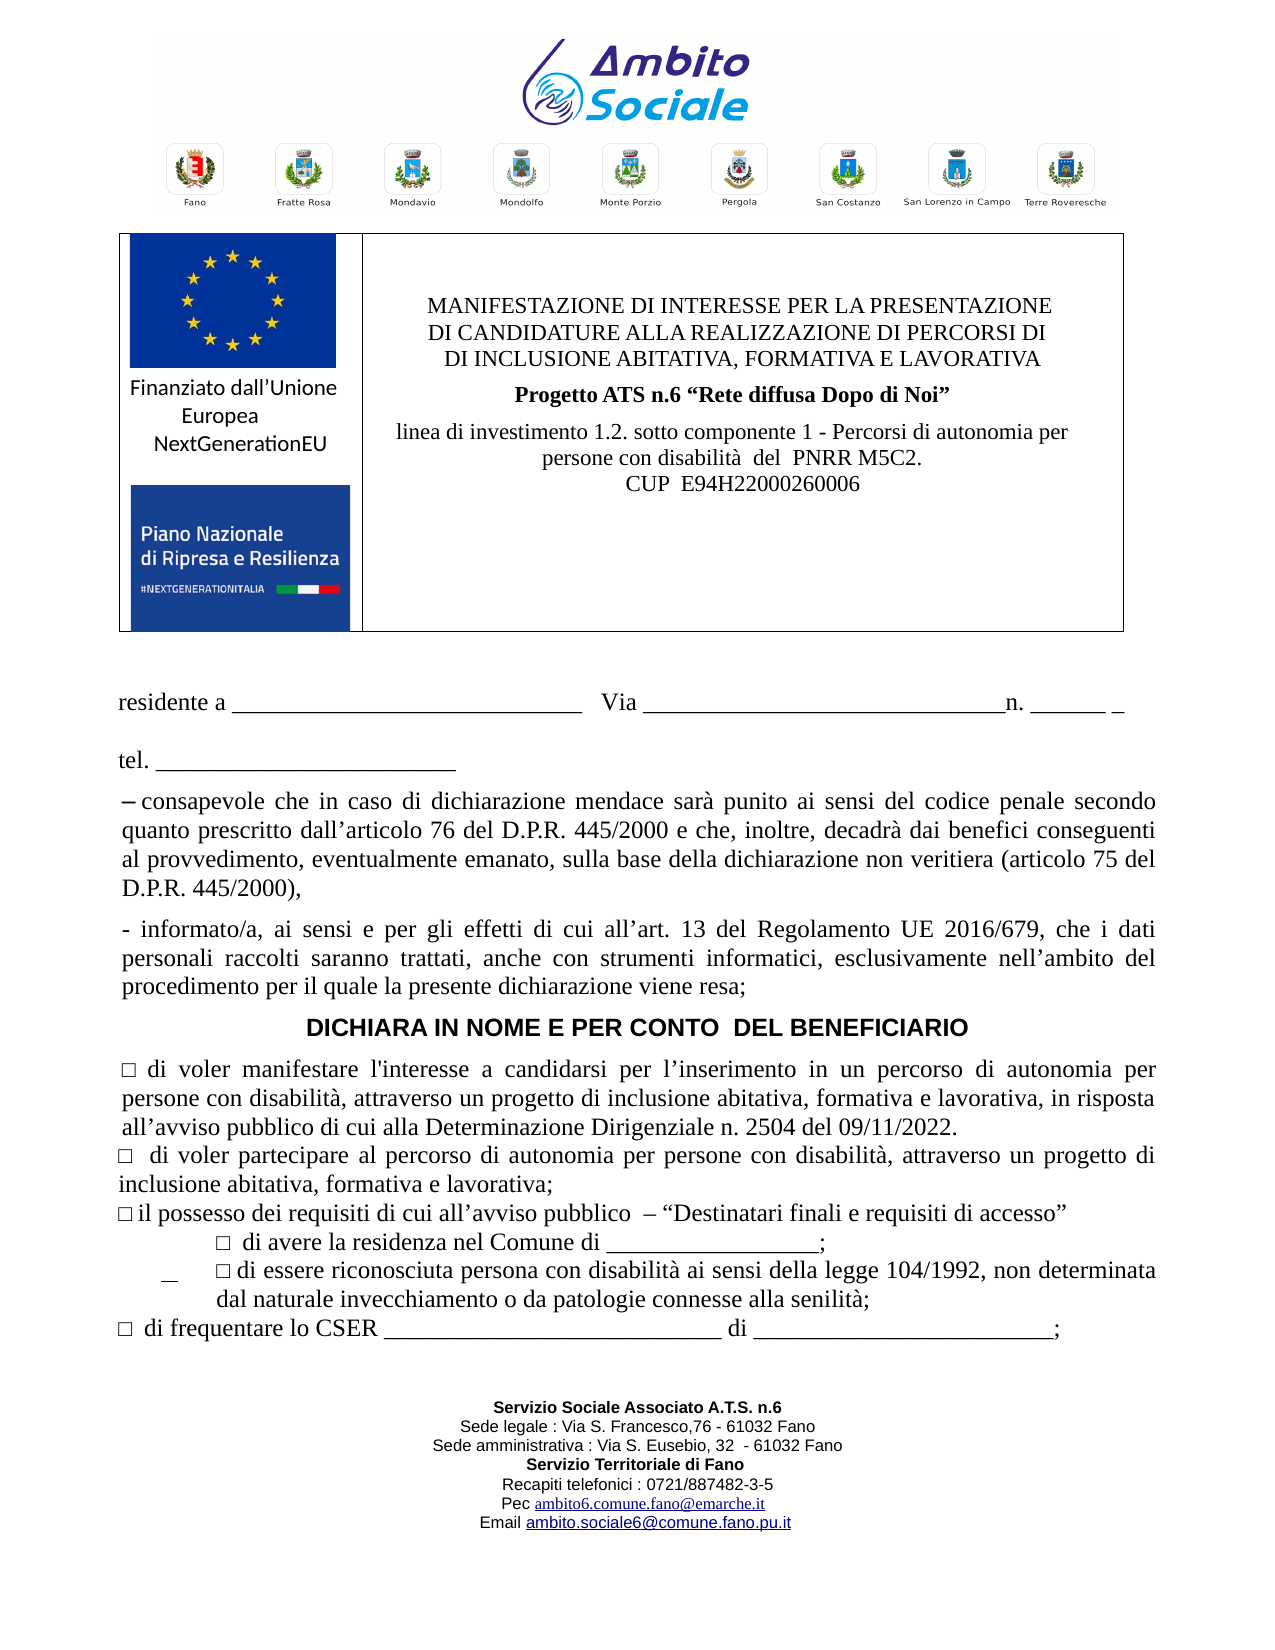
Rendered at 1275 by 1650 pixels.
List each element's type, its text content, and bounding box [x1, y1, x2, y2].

list □ il possesso dei requisiti di cui all’avviso pubblico – “Destinatari finali e requisiti di accesso” [118, 1198, 1157, 1227]
text tel. ________________________ [118, 745, 1157, 774]
list consapevole che in caso di dichiarazione mendace sarà punito ai sensi del codice penale secondo quanto prescritto dall’articolo 76 del D.P.R. 445/2000 e che, inoltre, decadrà dai benefici conseguenti al provvedimento, eventualmente emanato, sulla base della dichiarazione non veritiera (articolo 75 del D.P.R. 445/2000), [122, 786, 1157, 901]
list □ di frequentare lo CSER ___________________________ di ________________________; [118, 1313, 1157, 1342]
list □ di avere la residenza nel Comune di _________________; [179, 1227, 1157, 1255]
list - informato/a, ai sensi e per gli effetti di cui all’art. 13 del Regolamento UE 2016/679, che i dati personali raccolti saranno trattati, anche con strumenti informatici, esclusivamente nell’ambito del procedimento per il quale la presente dichiarazione viene resa; [122, 914, 1157, 1000]
list DICHIARA IN NOME E PER CONTO DEL BENEFICIARIO [118, 1013, 1157, 1042]
list □ di voler partecipare al percorso di autonomia per persone con disabilità, attraverso un progetto di inclusione abitativa, formativa e lavorativa; [118, 1140, 1157, 1198]
list □ di essere riconosciuta persona con disabilità ai sensi della legge 104/1992, non determinata dal naturale invecchiamento o da patologie connesse alla senilità; [179, 1255, 1157, 1313]
text residente a ____________________________ Via _____________________________n. ______ _ [118, 687, 1157, 716]
picture [156, 32, 1116, 213]
list □ di voler manifestare l'interesse a candidarsi per l’inserimento in un percorso di autonomia per persone con disabilità, attraverso un progetto di inclusione abitativa, formativa e lavorativa, in risposta all’avviso pubblico di cui alla Determinazione Dirigenziale n. 2504 del 09/11/2022. [122, 1054, 1157, 1140]
